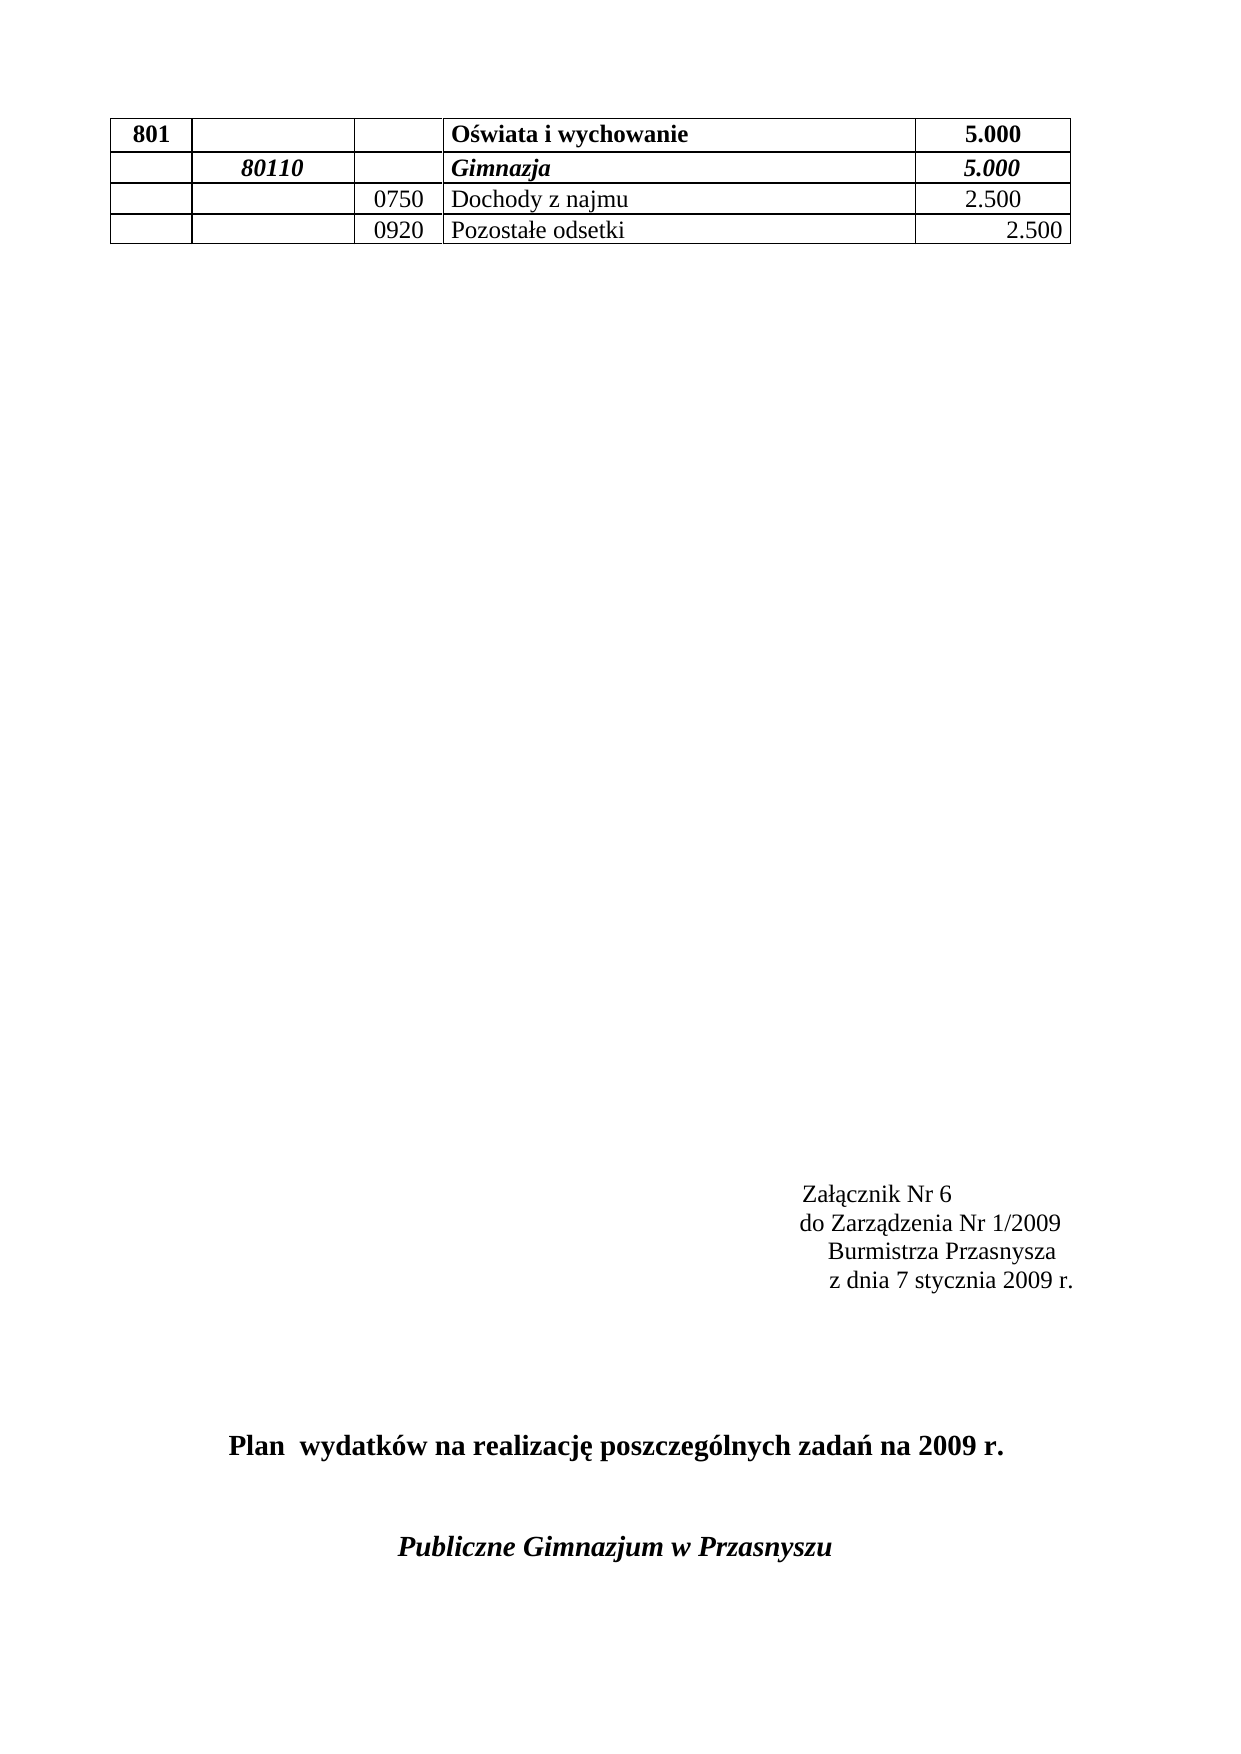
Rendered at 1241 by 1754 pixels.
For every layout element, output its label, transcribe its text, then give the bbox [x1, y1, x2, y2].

text Publiczne Gimnazjum w Przasnyszu [118, 1529, 1122, 1562]
table_cell 5.000 [916, 119, 1070, 151]
table_cell 801 [111, 119, 191, 151]
table_cell Pozostałe odsetki [444, 215, 915, 243]
table_cell [355, 119, 442, 151]
table_cell Gimnazja [444, 153, 915, 182]
table_cell Oświata i wychowanie [444, 119, 915, 151]
table_cell 2.500 [916, 215, 1070, 243]
table_cell [111, 215, 191, 243]
text Załącznik Nr 6 [708, 1179, 1122, 1208]
table_cell [111, 153, 191, 182]
table_cell Dochody z najmu [444, 184, 915, 213]
table_cell [355, 153, 442, 182]
text do Zarządzenia Nr 1/2009 [118, 1208, 1122, 1236]
text Burmistrza Przasnysza [118, 1236, 1122, 1265]
table_cell [193, 119, 354, 151]
table_cell 0920 [355, 215, 442, 243]
table_cell [111, 184, 191, 213]
table_cell 5.000 [916, 153, 1070, 182]
text z dnia 7 stycznia 2009 r. [118, 1265, 1122, 1294]
table_cell [193, 184, 354, 213]
table_cell [193, 215, 354, 243]
table_cell 0750 [355, 184, 442, 213]
text Plan wydatków na realizację poszczególnych zadań na 2009 r. [118, 1428, 1122, 1462]
table_cell 2.500 [916, 184, 1070, 213]
table_cell 80110 [193, 153, 354, 182]
